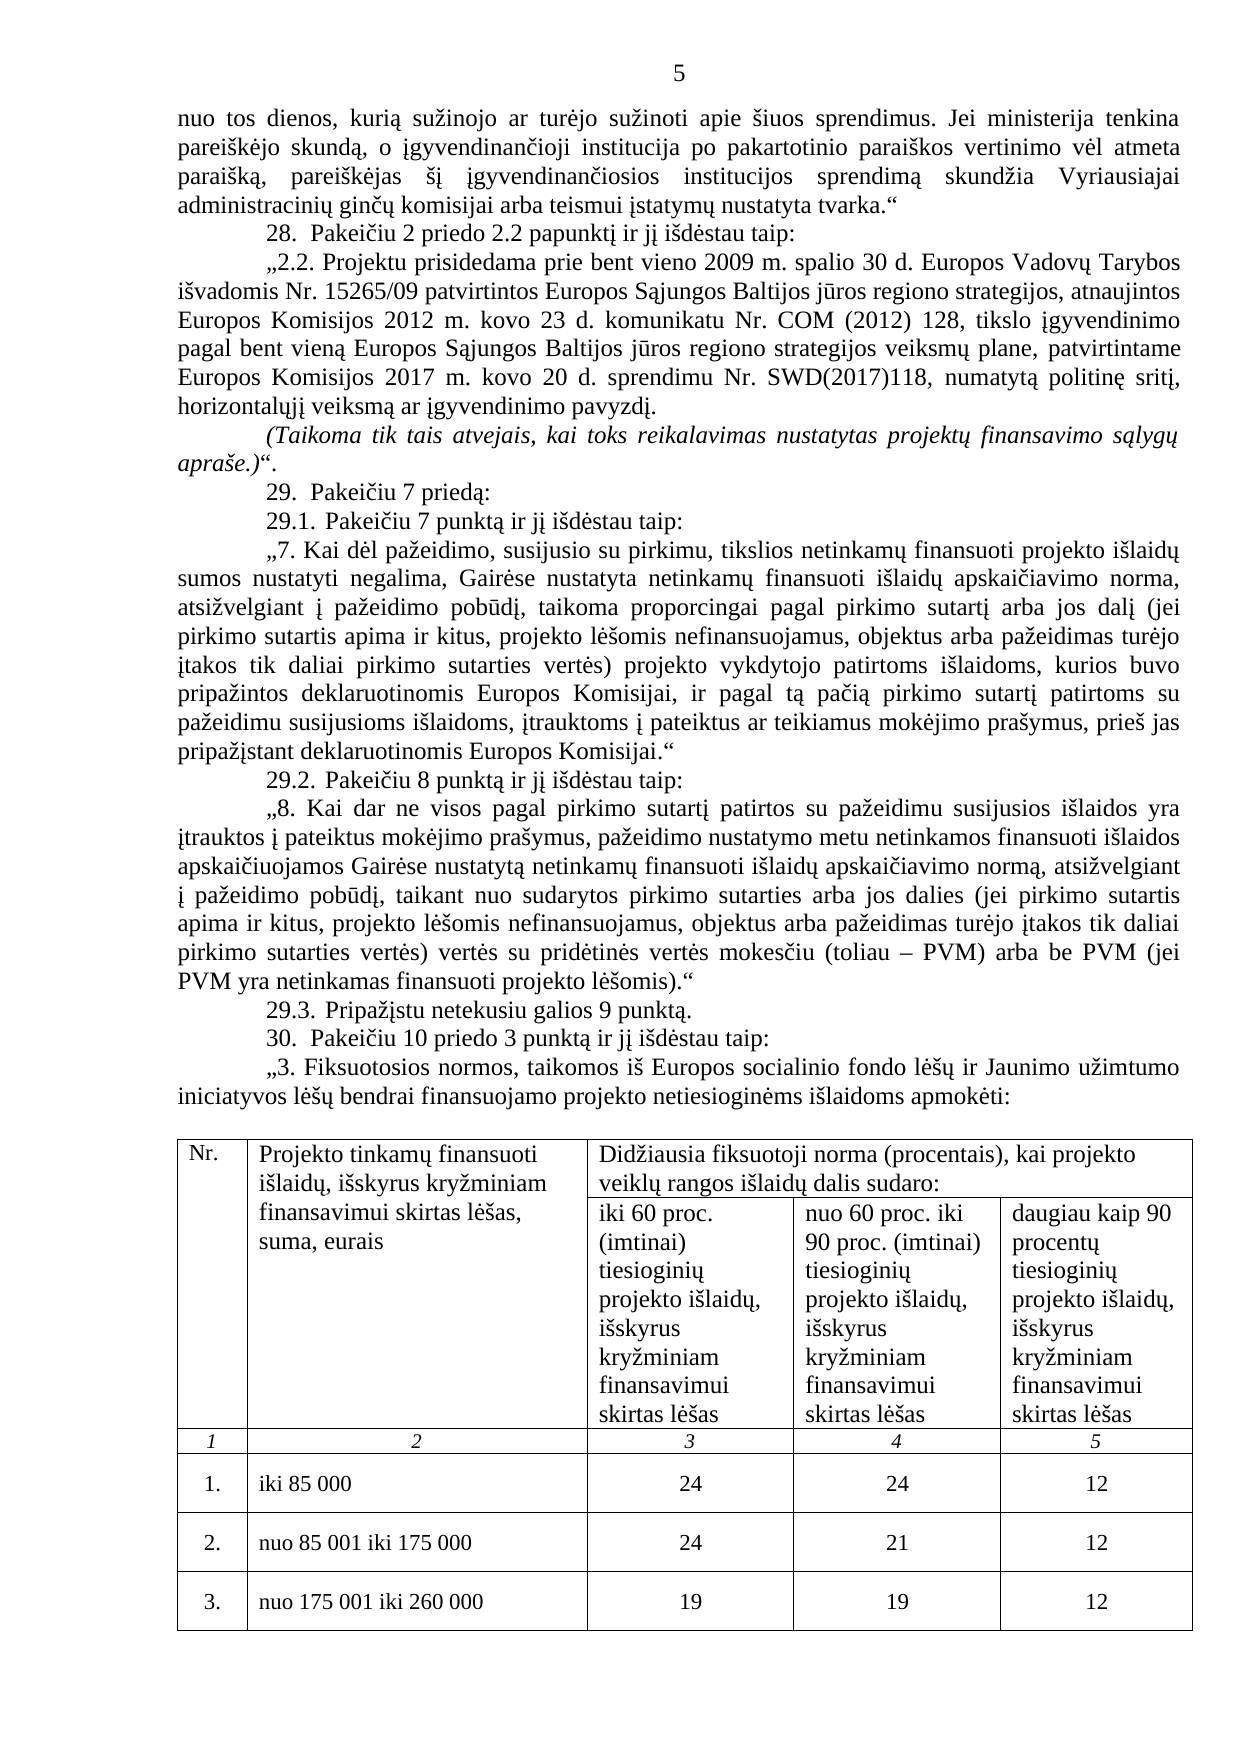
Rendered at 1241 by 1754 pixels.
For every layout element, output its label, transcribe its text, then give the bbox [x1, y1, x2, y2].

table_cell nuo 60 proc. iki 90 proc. (imtinai) tiesioginių projekto išlaidų, išskyrus kryžminiam finansavimui skirtas lėšas [794, 1198, 1000, 1428]
text „3. Fiksuotosios normos, taikomos iš Europos socialinio fondo lėšų ir Jaunimo užimtumo iniciatyvos lėšų bendrai finansuojamo projekto netiesioginėms išlaidoms apmokėti: [177, 1052, 1181, 1110]
table_cell 19 [794, 1572, 1000, 1630]
table_cell 4 [794, 1429, 1000, 1453]
text 30. Pakeičiu 10 priedo 3 punktą ir jį išdėstau taip: [266, 1023, 1181, 1052]
table_cell 3. [178, 1572, 247, 1630]
table_header Nr. [178, 1140, 247, 1428]
table_cell 5 [1001, 1429, 1192, 1453]
table_cell 24 [588, 1513, 793, 1571]
text „8. Kai dar ne visos pagal pirkimo sutartį patirtos su pažeidimu susijusios išlaidos yra įtrauktos į pateiktus mokėjimo prašymus, pažeidimo nustatymo metu netinkamos finansuoti išlaidos apskaičiuojamos Gairėse nustatytą netinkamų finansuoti išlaidų apskaičiavimo normą, atsižvelgiant į pažeidimo pobūdį, taikant nuo sudarytos pirkimo sutarties arba jos dalies (jei pirkimo sutartis apima ir kitus, projekto lėšomis nefinansuojamus, objektus arba pažeidimas turėjo įtakos tik daliai pirkimo sutarties vertės) vertės su pridėtinės vertės mokesčiu (toliau – PVM) arba be PVM (jei PVM yra netinkamas finansuoti projekto lėšomis).“ [177, 793, 1181, 995]
table_cell iki 60 proc. (imtinai) tiesioginių projekto išlaidų, išskyrus kryžminiam finansavimui skirtas lėšas [588, 1198, 793, 1428]
text 29.2. Pakeičiu 8 punktą ir jį išdėstau taip: [266, 765, 1181, 793]
table_cell iki 85 000 [248, 1454, 587, 1512]
text 29.3. Pripažįstu netekusiu galios 9 punktą. [266, 995, 1181, 1023]
table_cell 12 [1001, 1572, 1192, 1630]
text (Taikoma tik tais atvejais, kai toks reikalavimas nustatytas projektų finansavimo sąlygų apraše.)“. [177, 420, 1181, 477]
table_cell nuo 85 001 iki 175 000 [248, 1513, 587, 1571]
table_cell 1 [178, 1429, 247, 1453]
table_cell 19 [588, 1572, 793, 1630]
text nuo tos dienos, kurią sužinojo ar turėjo sužinoti apie šiuos sprendimus. Jei ministerija tenkina pareiškėjo skundą, o įgyvendinančioji institucija po pakartotinio paraiškos vertinimo vėl atmeta paraišką, pareiškėjas šį įgyvendinančiosios institucijos sprendimą skundžia Vyriausiajai administracinių ginčų komisijai arba teismui įstatymų nustatyta tvarka.“ [177, 103, 1181, 218]
table_cell 3 [588, 1429, 793, 1453]
table_cell 2. [178, 1513, 247, 1571]
text „2.2. Projektu prisidedama prie bent vieno 2009 m. spalio 30 d. Europos Vadovų Tarybos išvadomis Nr. 15265/09 patvirtintos Europos Sąjungos Baltijos jūros regiono strategijos, atnaujintos Europos Komisijos 2012 m. kovo 23 d. komunikatu Nr. COM (2012) 128, tikslo įgyvendinimo pagal bent vieną Europos Sąjungos Baltijos jūros regiono strategijos veiksmų plane, patvirtintame Europos Komisijos 2017 m. kovo 20 d. sprendimu Nr. SWD(2017)118, numatytą politinę sritį, horizontalųjį veiksmą ar įgyvendinimo pavyzdį. [177, 247, 1181, 420]
table_cell 12 [1001, 1454, 1192, 1512]
text „7. Kai dėl pažeidimo, susijusio su pirkimu, tikslios netinkamų finansuoti projekto išlaidų sumos nustatyti negalima, Gairėse nustatyta netinkamų finansuoti išlaidų apskaičiavimo norma, atsižvelgiant į pažeidimo pobūdį, taikoma proporcingai pagal pirkimo sutartį arba jos dalį (jei pirkimo sutartis apima ir kitus, projekto lėšomis nefinansuojamus, objektus arba pažeidimas turėjo įtakos tik daliai pirkimo sutarties vertės) projekto vykdytojo patirtoms išlaidoms, kurios buvo pripažintos deklaruotinomis Europos Komisijai, ir pagal tą pačią pirkimo sutartį patirtoms su pažeidimu susijusioms išlaidoms, įtrauktoms į pateiktus ar teikiamus mokėjimo prašymus, prieš jas pripažįstant deklaruotinomis Europos Komisijai.“ [177, 535, 1181, 765]
text 29.1. Pakeičiu 7 punktą ir jį išdėstau taip: [266, 506, 1181, 535]
text 28. Pakeičiu 2 priedo 2.2 papunktį ir jį išdėstau taip: [266, 218, 1181, 247]
table_header Didžiausia fiksuotoji norma (procentais), kai projekto veiklų rangos išlaidų dalis sudaro: [588, 1140, 1192, 1197]
table_cell 24 [794, 1454, 1000, 1512]
table_cell 1. [178, 1454, 247, 1512]
table_cell nuo 175 001 iki 260 000 [248, 1572, 587, 1630]
text 29. Pakeičiu 7 priedą: [266, 477, 1181, 506]
table_cell daugiau kaip 90 procentų tiesioginių projekto išlaidų, išskyrus kryžminiam finansavimui skirtas lėšas [1001, 1198, 1192, 1428]
table_cell 12 [1001, 1513, 1192, 1571]
table_cell 2 [248, 1429, 587, 1453]
table_header Projekto tinkamų finansuoti išlaidų, išskyrus kryžminiam finansavimui skirtas lėšas, suma, eurais [248, 1140, 587, 1428]
table_cell 21 [794, 1513, 1000, 1571]
table_cell 24 [588, 1454, 793, 1512]
